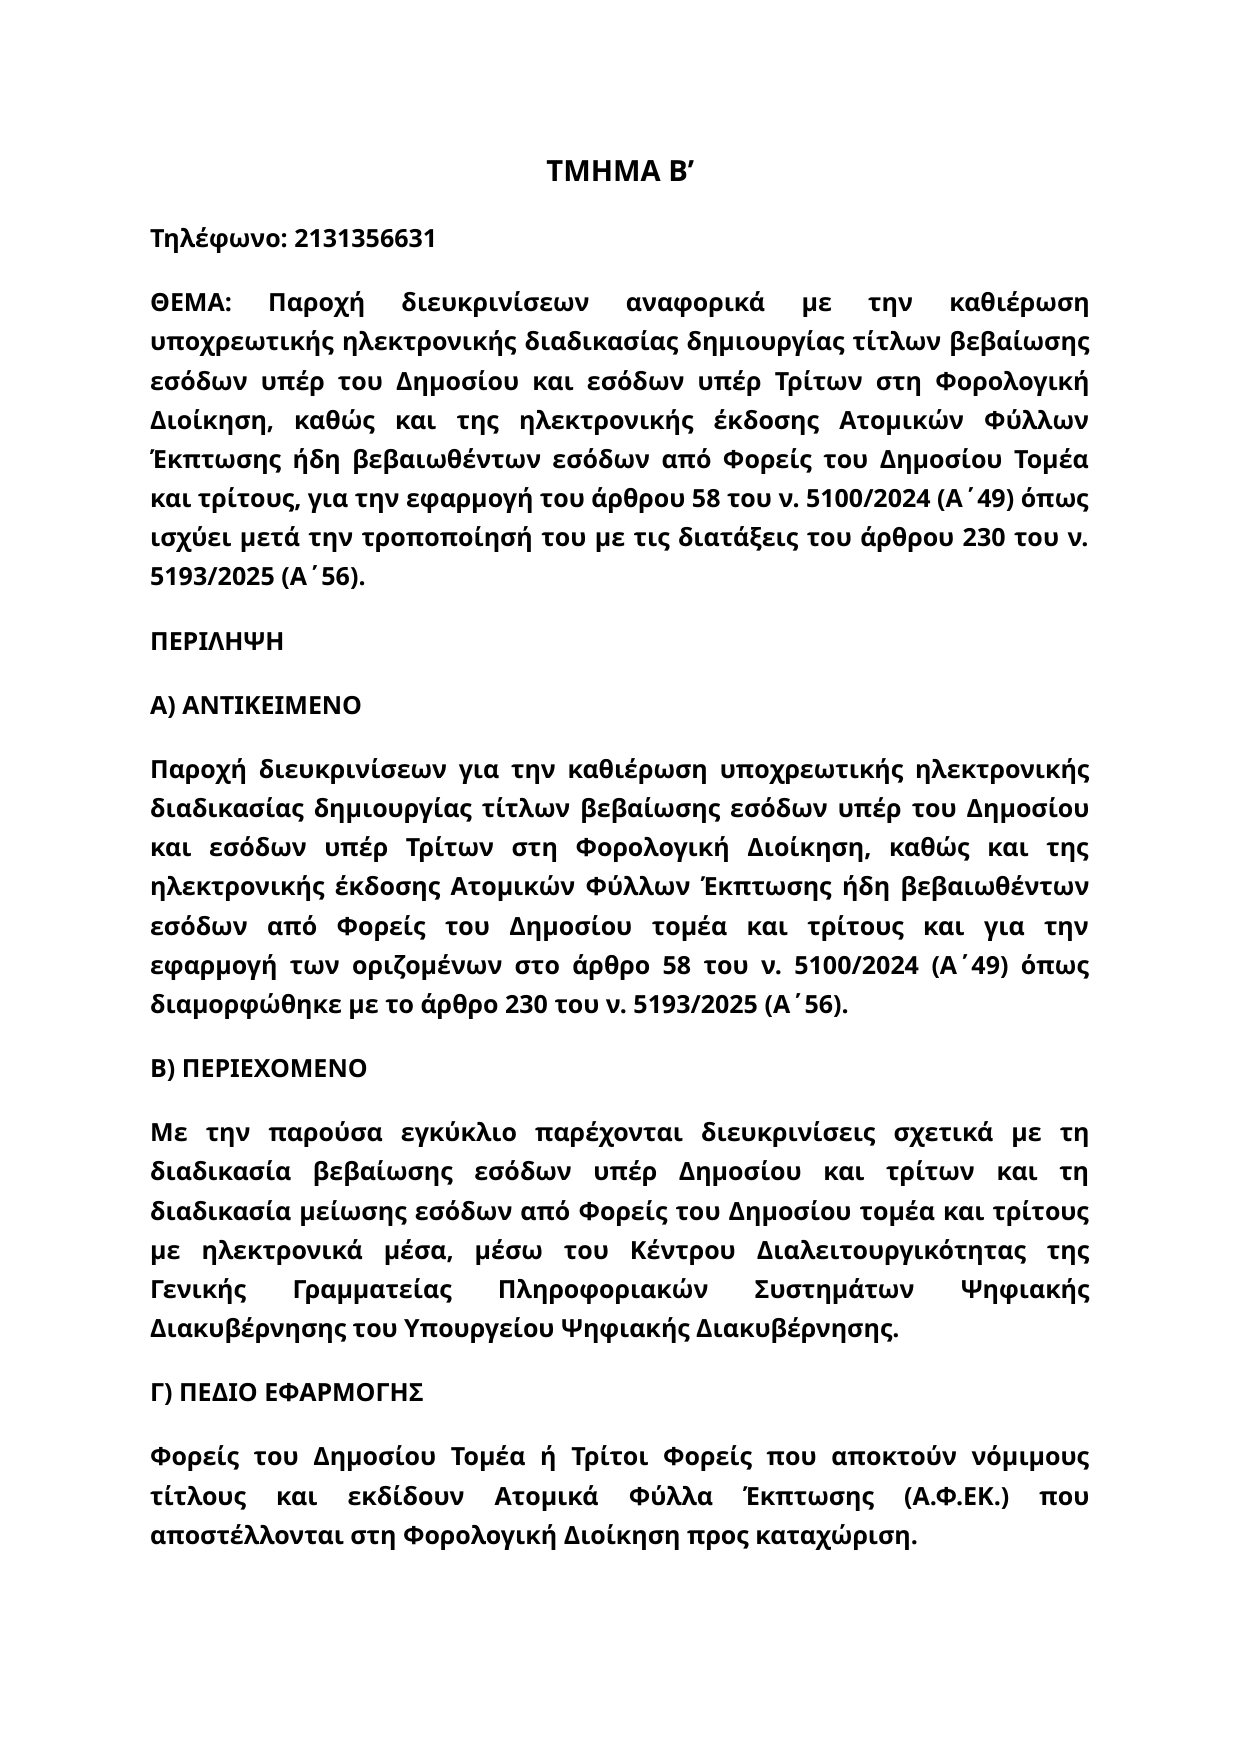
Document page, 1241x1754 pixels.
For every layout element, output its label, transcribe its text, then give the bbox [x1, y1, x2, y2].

text Φορείς του Δημοσίου Τομέα ή Τρίτοι Φορείς που αποκτούν νόμιμους τίτλους και εκδίδουν Ατομικά Φύλλα Έκπτωσης (Α.Φ.ΕΚ.) που αποστέλλονται στη Φορολογική Διοίκηση προς καταχώριση. [150, 1439, 1090, 1551]
text ΘΕΜΑ: Παροχή διευκρινίσεων αναφορικά με την καθιέρωση υποχρεωτικής ηλεκτρονικής διαδικασίας δημιουργίας τίτλων βεβαίωσης εσόδων υπέρ του Δημοσίου και εσόδων υπέρ Τρίτων στη Φορολογική Διοίκηση, καθώς και της ηλεκτρονικής έκδοσης Ατομικών Φύλλων Έκπτωσης ήδη βεβαιωθέντων εσόδων από Φορείς του Δημοσίου Τομέα και τρίτους, για την εφαρμογή του άρθρου 58 του ν. 5100/2024 (Α΄49) όπως ισχύει μετά την τροποποίησή του με τις διατάξεις του άρθρου 230 του ν. 5193/2025 (Α΄56). [150, 285, 1090, 593]
text ΠΕΡΙΛΗΨΗ [150, 623, 1090, 657]
text Β) ΠΕΡΙΕΧΟΜΕΝΟ [150, 1051, 1090, 1085]
text Παροχή διευκρινίσεων για την καθιέρωση υποχρεωτικής ηλεκτρονικής διαδικασίας δημιουργίας τίτλων βεβαίωσης εσόδων υπέρ του Δημοσίου και εσόδων υπέρ Τρίτων στη Φορολογική Διοίκηση, καθώς και της ηλεκτρονικής έκδοσης Ατομικών Φύλλων Έκπτωσης ήδη βεβαιωθέντων εσόδων από Φορείς του Δημοσίου τομέα και τρίτους και για την εφαρμογή των οριζομένων στο άρθρο 58 του ν. 5100/2024 (Α΄49) όπως διαμορφώθηκε με το άρθρο 230 του ν. 5193/2025 (Α΄56). [150, 751, 1090, 1021]
text Α) ΑΝΤΙΚΕΙΜΕΝΟ [150, 687, 1090, 721]
text Τηλέφωνο: 2131356631 [150, 221, 1090, 255]
subtitle ΤΜΗΜΑ Β’ [150, 150, 1090, 190]
text Γ) ΠΕΔΙΟ ΕΦΑΡΜΟΓΗΣ [150, 1375, 1090, 1409]
text Με την παρούσα εγκύκλιο παρέχονται διευκρινίσεις σχετικά με τη διαδικασία βεβαίωσης εσόδων υπέρ Δημοσίου και τρίτων και τη διαδικασία μείωσης εσόδων από Φορείς του Δημοσίου τομέα και τρίτους με ηλεκτρονικά μέσα, μέσω του Κέντρου Διαλειτουργικότητας της Γενικής Γραμματείας Πληροφοριακών Συστημάτων Ψηφιακής Διακυβέρνησης του Υπουργείου Ψηφιακής Διακυβέρνησης. [150, 1115, 1090, 1345]
